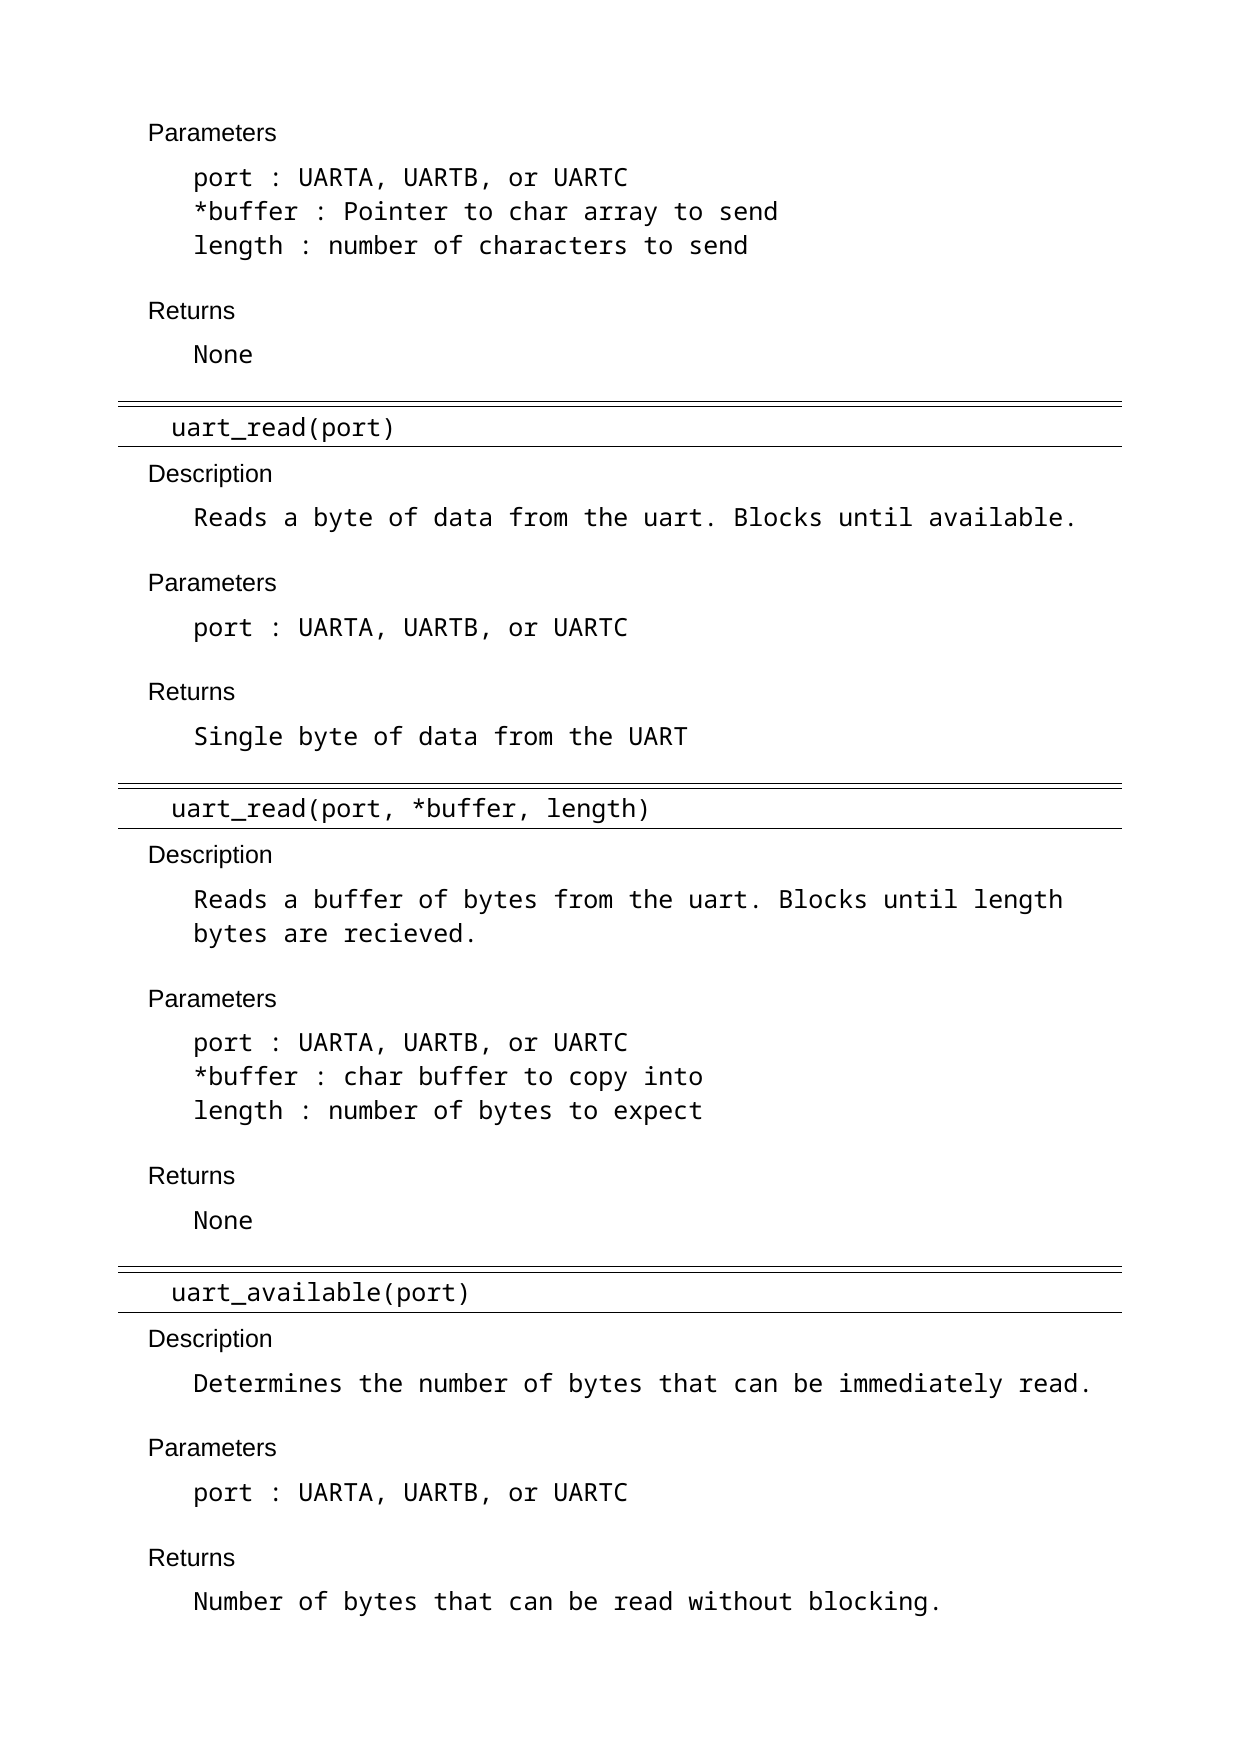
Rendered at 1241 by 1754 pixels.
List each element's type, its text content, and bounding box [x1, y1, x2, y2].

text port : UARTA, UARTB, or UARTC [193, 1025, 1122, 1059]
text Reads a buffer of bytes from the uart. Blocks until length bytes are recieved. [193, 881, 1122, 949]
text Returns [148, 677, 1122, 706]
text Reads a byte of data from the uart. Blocks until available. [193, 500, 1122, 534]
text Parameters [148, 984, 1122, 1012]
text Returns [148, 1543, 1122, 1572]
subtitle [118, 784, 1122, 788]
text Parameters [148, 568, 1122, 597]
text Description [148, 458, 1122, 487]
text None [193, 337, 1122, 371]
subtitle [118, 402, 1122, 406]
subtitle uart_available(port) [118, 1273, 1122, 1312]
subtitle [118, 1267, 1122, 1272]
text Description [148, 840, 1122, 869]
text Single byte of data from the UART [193, 718, 1122, 753]
text Parameters [148, 118, 1122, 147]
text length : number of characters to send [193, 227, 1122, 262]
subtitle uart_read(port, *buffer, length) [118, 789, 1122, 828]
text Returns [148, 296, 1122, 324]
text port : UARTA, UARTB, or UARTC [193, 609, 1122, 643]
text Parameters [148, 1433, 1122, 1462]
text Returns [148, 1161, 1122, 1190]
text port : UARTA, UARTB, or UARTC [193, 159, 1122, 193]
text Number of bytes that can be read without blocking. [193, 1584, 1122, 1618]
text None [193, 1202, 1122, 1236]
text Determines the number of bytes that can be immediately read. [193, 1365, 1122, 1399]
text port : UARTA, UARTB, or UARTC [193, 1475, 1122, 1509]
text Description [148, 1324, 1122, 1353]
text *buffer : Pointer to char array to send [193, 193, 1122, 227]
subtitle uart_read(port) [118, 407, 1122, 446]
text *buffer : char buffer to copy into [193, 1059, 1122, 1093]
text length : number of bytes to expect [193, 1093, 1122, 1127]
